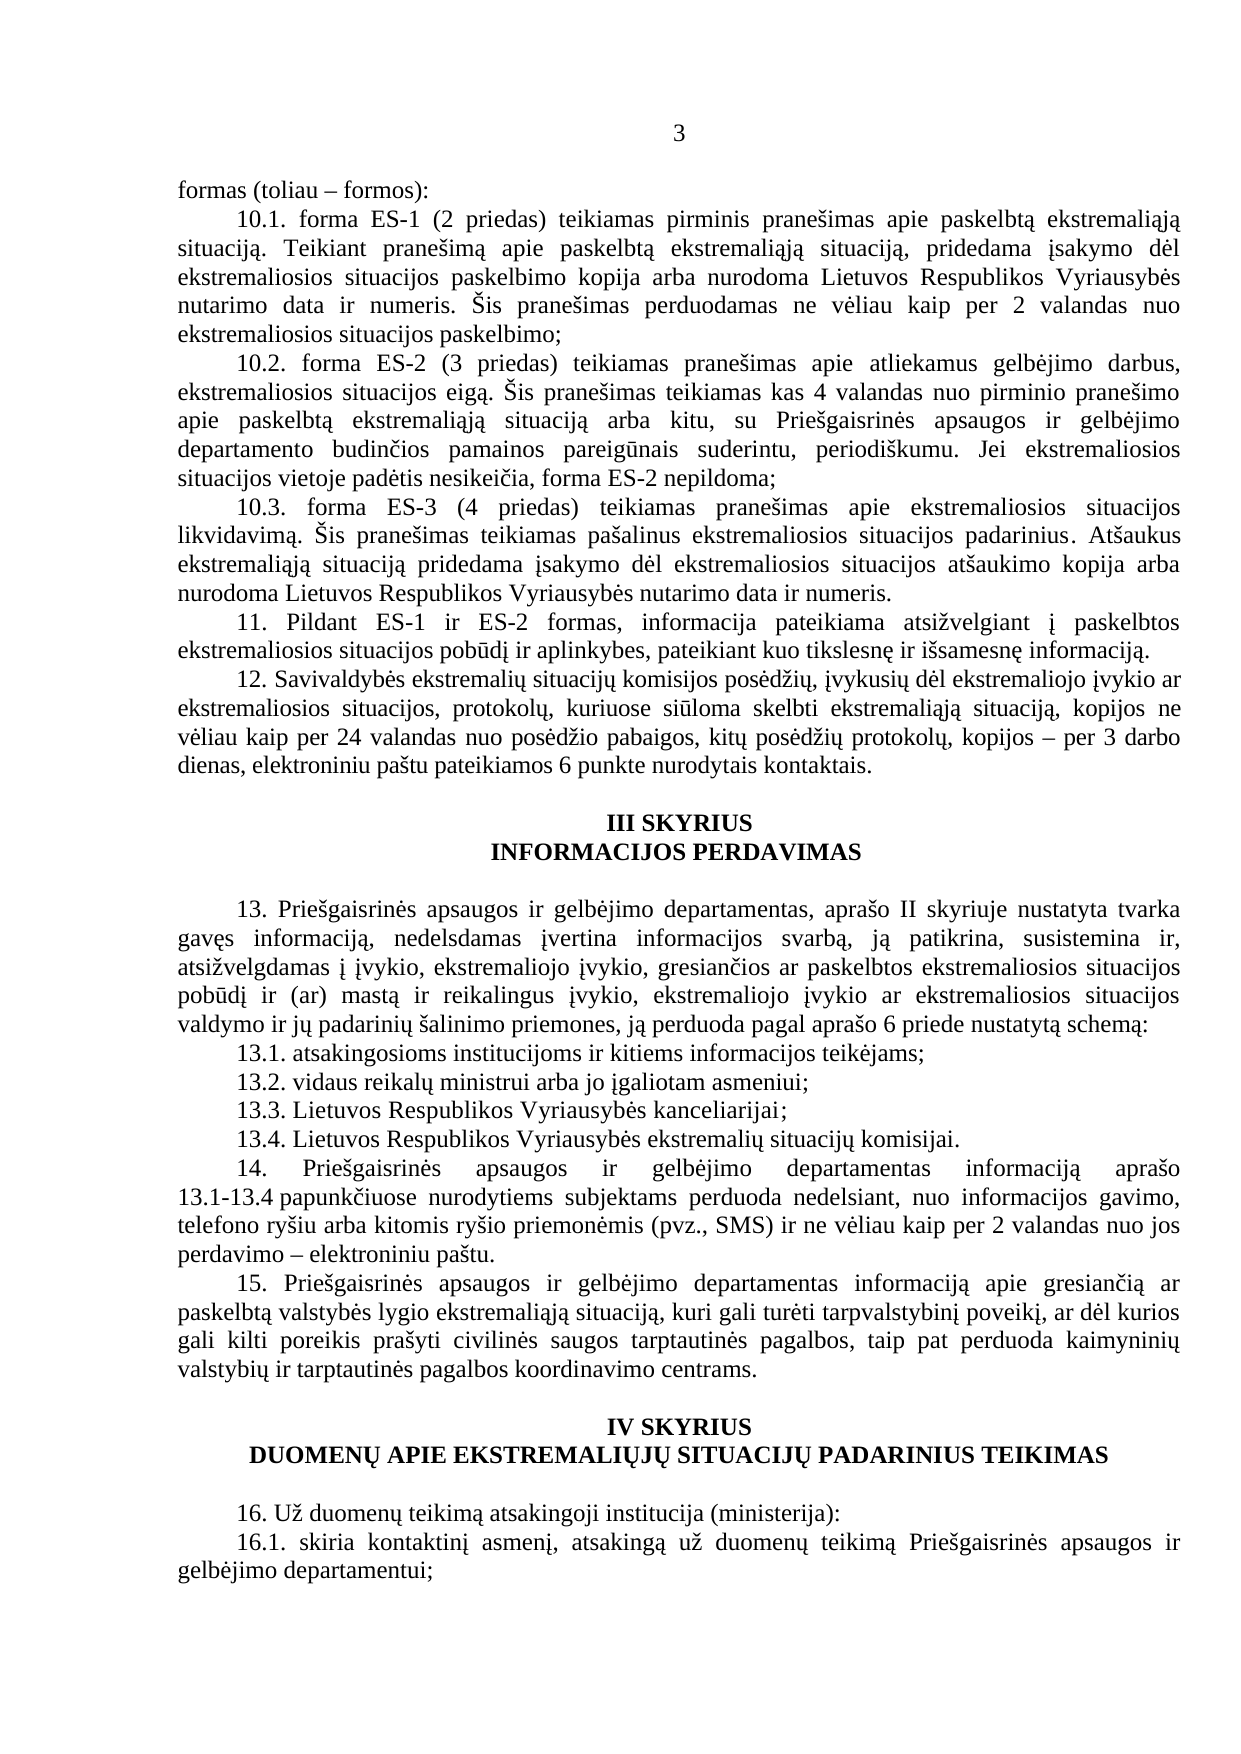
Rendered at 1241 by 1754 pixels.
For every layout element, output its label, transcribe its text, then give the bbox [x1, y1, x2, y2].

text 10.3. forma ES-3 (4 priedas) teikiamas pranešimas apie ekstremaliosios situacijos likvidavimą. Šis pranešimas teikiamas pašalinus ekstremaliosios situacijos padarinius. Atšaukus ekstremaliąją situaciją pridedama įsakymo dėl ekstremaliosios situacijos atšaukimo kopija arba nurodoma Lietuvos Respublikos Vyriausybės nutarimo data ir numeris. [177, 492, 1181, 607]
text 10.2. forma ES-2 (3 priedas) teikiamas pranešimas apie atliekamus gelbėjimo darbus, ekstremaliosios situacijos eigą. Šis pranešimas teikiamas kas 4 valandas nuo pirminio pranešimo apie paskelbtą ekstremaliąją situaciją arba kitu, su Priešgaisrinės apsaugos ir gelbėjimo departamento budinčios pamainos pareigūnais suderintu, periodiškumu. Jei ekstremaliosios situacijos vietoje padėtis nesikeičia, forma ES-2 nepildoma; [177, 348, 1181, 492]
text 16.1. skiria kontaktinį asmenį, atsakingą už duomenų teikimą Priešgaisrinės apsaugos ir gelbėjimo departamentui; [177, 1527, 1181, 1584]
text 11. Pildant ES-1 ir ES-2 formas, informacija pateikiama atsižvelgiant į paskelbtos ekstremaliosios situacijos pobūdį ir aplinkybes, pateikiant kuo tikslesnę ir išsamesnę informaciją. [177, 607, 1181, 664]
text 15. Priešgaisrinės apsaugos ir gelbėjimo departamentas informaciją apie gresiančią ar paskelbtą valstybės lygio ekstremaliąją situaciją, kuri gali turėti tarpvalstybinį poveikį, ar dėl kurios gali kilti poreikis prašyti civilinės saugos tarptautinės pagalbos, taip pat perduoda kaimyninių valstybių ir tarptautinės pagalbos koordinavimo centrams. [177, 1268, 1181, 1383]
text 13.4. Lietuvos Respublikos Vyriausybės ekstremalių situacijų komisijai. [177, 1124, 1181, 1153]
text 13.1. atsakingosioms institucijoms ir kitiems informacijos teikėjams; [177, 1038, 1181, 1067]
text III SKYRIUS [177, 808, 1181, 837]
text formas (toliau – formos): [177, 176, 1181, 204]
text DUOMENŲ APIE EKSTREMALIŲJŲ SITUACIJŲ PADARINIUS TEIKIMAS [177, 1441, 1181, 1469]
text INFORMACIJOS PERDAVIMAS [177, 837, 1181, 866]
text 12. Savivaldybės ekstremalių situacijų komisijos posėdžių, įvykusių dėl ekstremaliojo įvykio ar ekstremaliosios situacijos, protokolų, kuriuose siūloma skelbti ekstremaliąją situaciją, kopijos ne vėliau kaip per 24 valandas nuo posėdžio pabaigos, kitų posėdžių protokolų, kopijos – per 3 darbo dienas, elektroniniu paštu pateikiamos 6 punkte nurodytais kontaktais. [177, 664, 1181, 779]
text IV SKYRIUS [177, 1412, 1181, 1441]
text 13. Priešgaisrinės apsaugos ir gelbėjimo departamentas, aprašo II skyriuje nustatyta tvarka gavęs informaciją, nedelsdamas įvertina informacijos svarbą, ją patikrina, susistemina ir, atsižvelgdamas į įvykio, ekstremaliojo įvykio, gresiančios ar paskelbtos ekstremaliosios situacijos pobūdį ir (ar) mastą ir reikalingus įvykio, ekstremaliojo įvykio ar ekstremaliosios situacijos valdymo ir jų padarinių šalinimo priemones, ją perduoda pagal aprašo 6 priede nustatytą schemą: [177, 894, 1181, 1038]
text 13.3. Lietuvos Respublikos Vyriausybės kanceliarijai; [177, 1096, 1181, 1124]
text 16. Už duomenų teikimą atsakingoji institucija (ministerija): [177, 1498, 1181, 1527]
text 14. Priešgaisrinės apsaugos ir gelbėjimo departamentas informaciją aprašo 13.1‑13.4 papunkčiuose nurodytiems subjektams perduoda nedelsiant, nuo informacijos gavimo, telefono ryšiu arba kitomis ryšio priemonėmis (pvz., SMS) ir ne vėliau kaip per 2 valandas nuo jos perdavimo – elektroniniu paštu. [177, 1153, 1181, 1268]
text 13.2. vidaus reikalų ministrui arba jo įgaliotam asmeniui; [177, 1067, 1181, 1096]
text 10.1. forma ES-1 (2 priedas) teikiamas pirminis pranešimas apie paskelbtą ekstremaliąją situaciją. Teikiant pranešimą apie paskelbtą ekstremaliąją situaciją, pridedama įsakymo dėl ekstremaliosios situacijos paskelbimo kopija arba nurodoma Lietuvos Respublikos Vyriausybės nutarimo data ir numeris. Šis pranešimas perduodamas ne vėliau kaip per 2 valandas nuo ekstremaliosios situacijos paskelbimo; [177, 204, 1181, 348]
